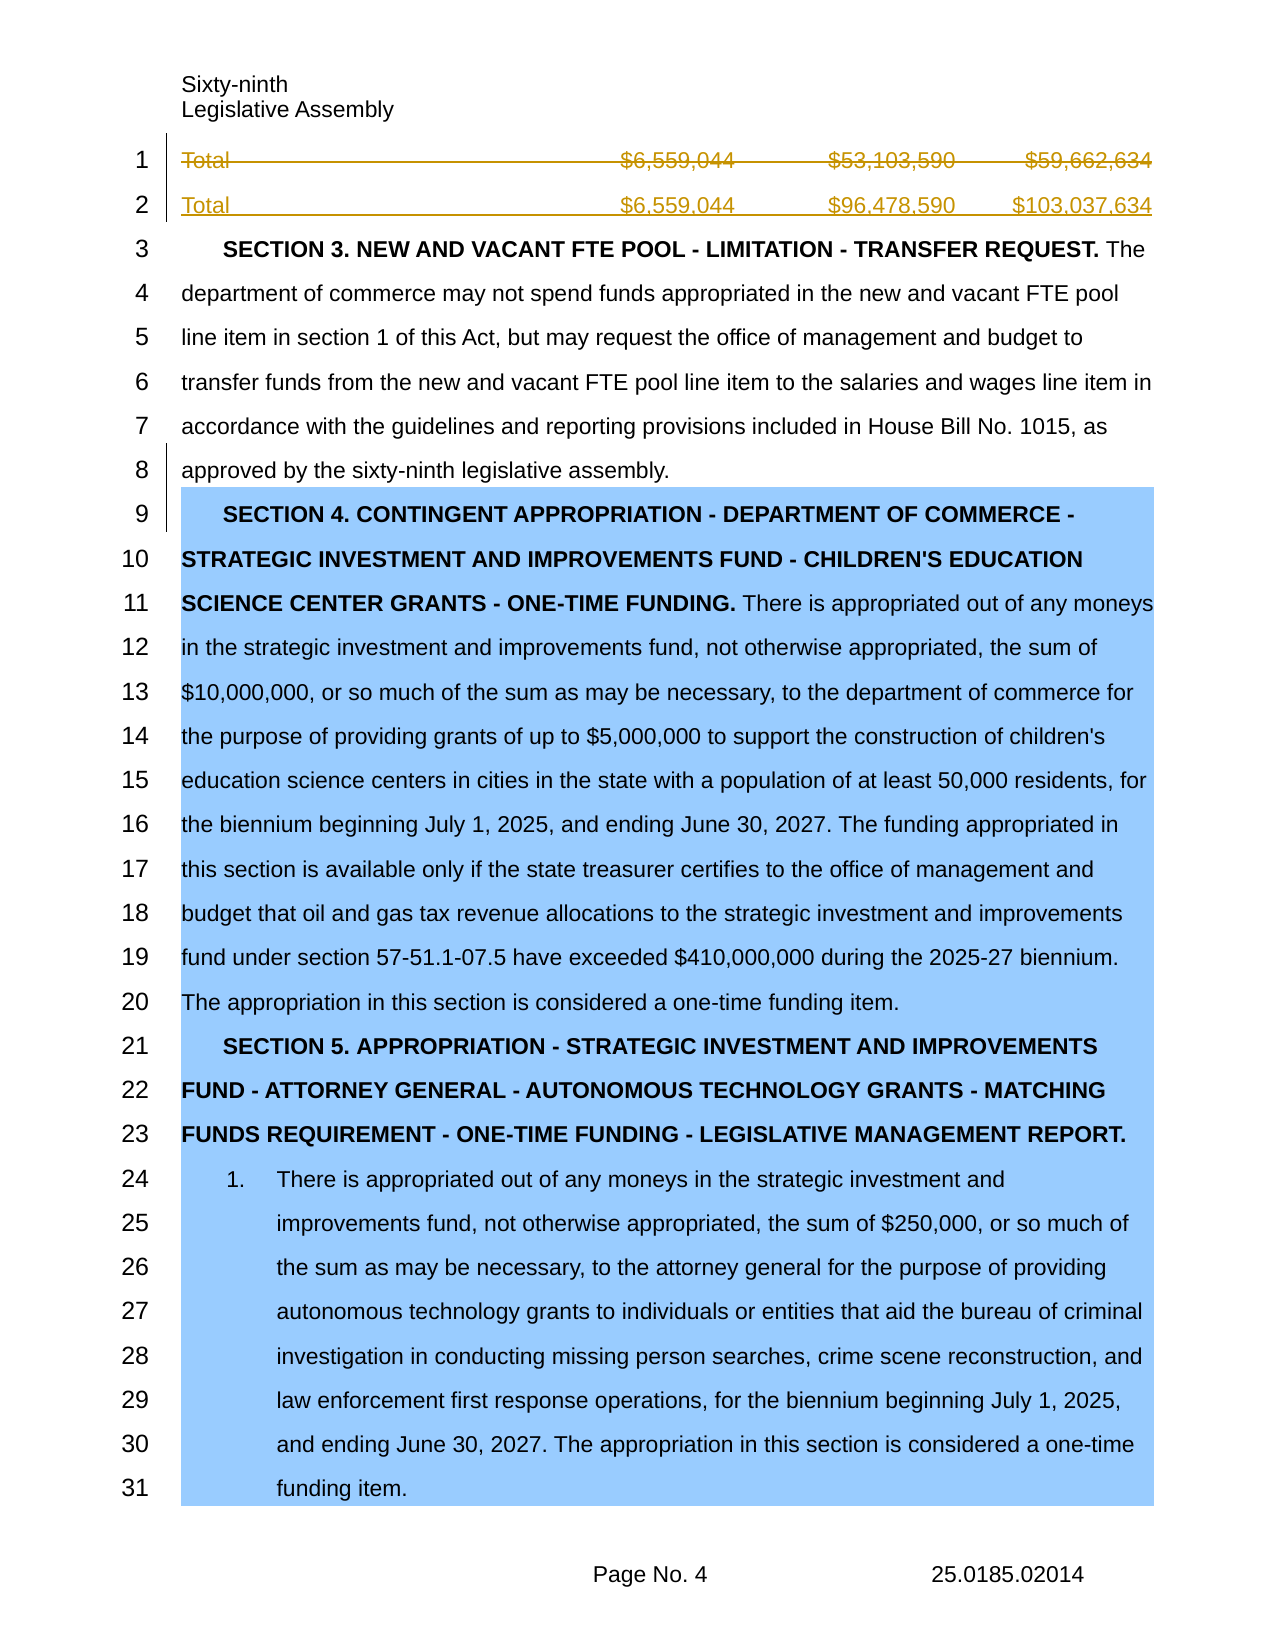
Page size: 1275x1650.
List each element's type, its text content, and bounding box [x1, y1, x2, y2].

text SECTION 4. CONTINGENT APPROPRIATION - DEPARTMENT OF COMMERCE - STRATEGIC INVESTMENT AND IMPROVEMENTS FUND - CHILDREN'S EDUCATION SCIENCE CENTER GRANTS - ONE‑TIME FUNDING. There is appropriated out of any moneys in the strategic investment and improvements fund, not otherwise appropriated, the sum of $10,000,000, or so much of the sum as may be necessary, to the department of commerce for the purpose of providing grants of up to $5,000,000 to support the construction of children's education science centers in cities in the state with a population of at least 50,000 residents, for the biennium beginning July 1, 2025, and ending June 30, 2027. The funding appropriated in this section is available only if the state treasurer certifies to the office of management and budget that oil and gas tax revenue allocations to the strategic investment and improvements fund under section 57‑51.1‑07.5 have exceeded $410,000,000 during the 2025‑27 biennium. The appropriation in this section is considered a one‑time funding item. [181, 487, 1154, 1019]
text 1. There is appropriated out of any moneys in the strategic investment and improvements fund, not otherwise appropriated, the sum of $250,000, or so much of the sum as may be necessary, to the attorney general for the purpose of providing autonomous technology grants to individuals or entities that aid the bureau of criminal investigation in conducting missing person searches, crime scene reconstruction, and law enforcement first response operations, for the biennium beginning July 1, 2025, and ending June 30, 2027. The appropriation in this section is considered a one‑time funding item. [181, 1152, 1154, 1506]
text SECTION 5. APPROPRIATION ‑ STRATEGIC INVESTMENT AND IMPROVEMENTS FUND ‑ ATTORNEY GENERAL ‑ AUTONOMOUS TECHNOLOGY GRANTS ‑ MATCHING FUNDS REQUIREMENT - ONE‑TIME FUNDING ‑ LEGISLATIVE MANAGEMENT REPORT. [181, 1019, 1154, 1152]
text SECTION 3. NEW AND VACANT FTE POOL - LIMITATION - TRANSFER REQUEST. The department of commerce may not spend funds appropriated in the new and vacant FTE pool line item in section 1 of this Act, but may request the office of management and budget to transfer funds from the new and vacant FTE pool line item to the salaries and wages line item in accordance with the guidelines and reporting provisions included in House Bill No. 1015, as approved by the sixty‑ninth legislative assembly. [181, 222, 1154, 487]
text aircraft system program 0 20,000,000 20,000,000 Enhanced use lease grant 0 5,000,000 5,000,000 Autonomous agriculture grants 0 10,000,000 10,000,000 Base enhancement grants 0 1,000,000 1,000,000 Tribally controlled community college grants 750,000 0 750,000 Native American small business grant 0 600,000 600,000 Historic theater restoration grant 0 1,100,000 1,100,000 Historic opera house restoration grant 0 250,000 250,000 Historic theater improvement grant 0 250,000 250,000 Medora transportation improvement grant 0 1,000,000 1,000,000 Community hall grant 0 175,000 175,000 Entrepreneurship grants and vouchers 759,044 0 759,044 Regional workforce impact program grants 0 5,000,000 5,000,000 Find the good life initiative 0 5,000,000 5,000,000 Technical skills training grants 2,000,000 0 2,000,000 Total $6,559,044 $96,478,590 $103,037,634 [181, 133, 1154, 222]
